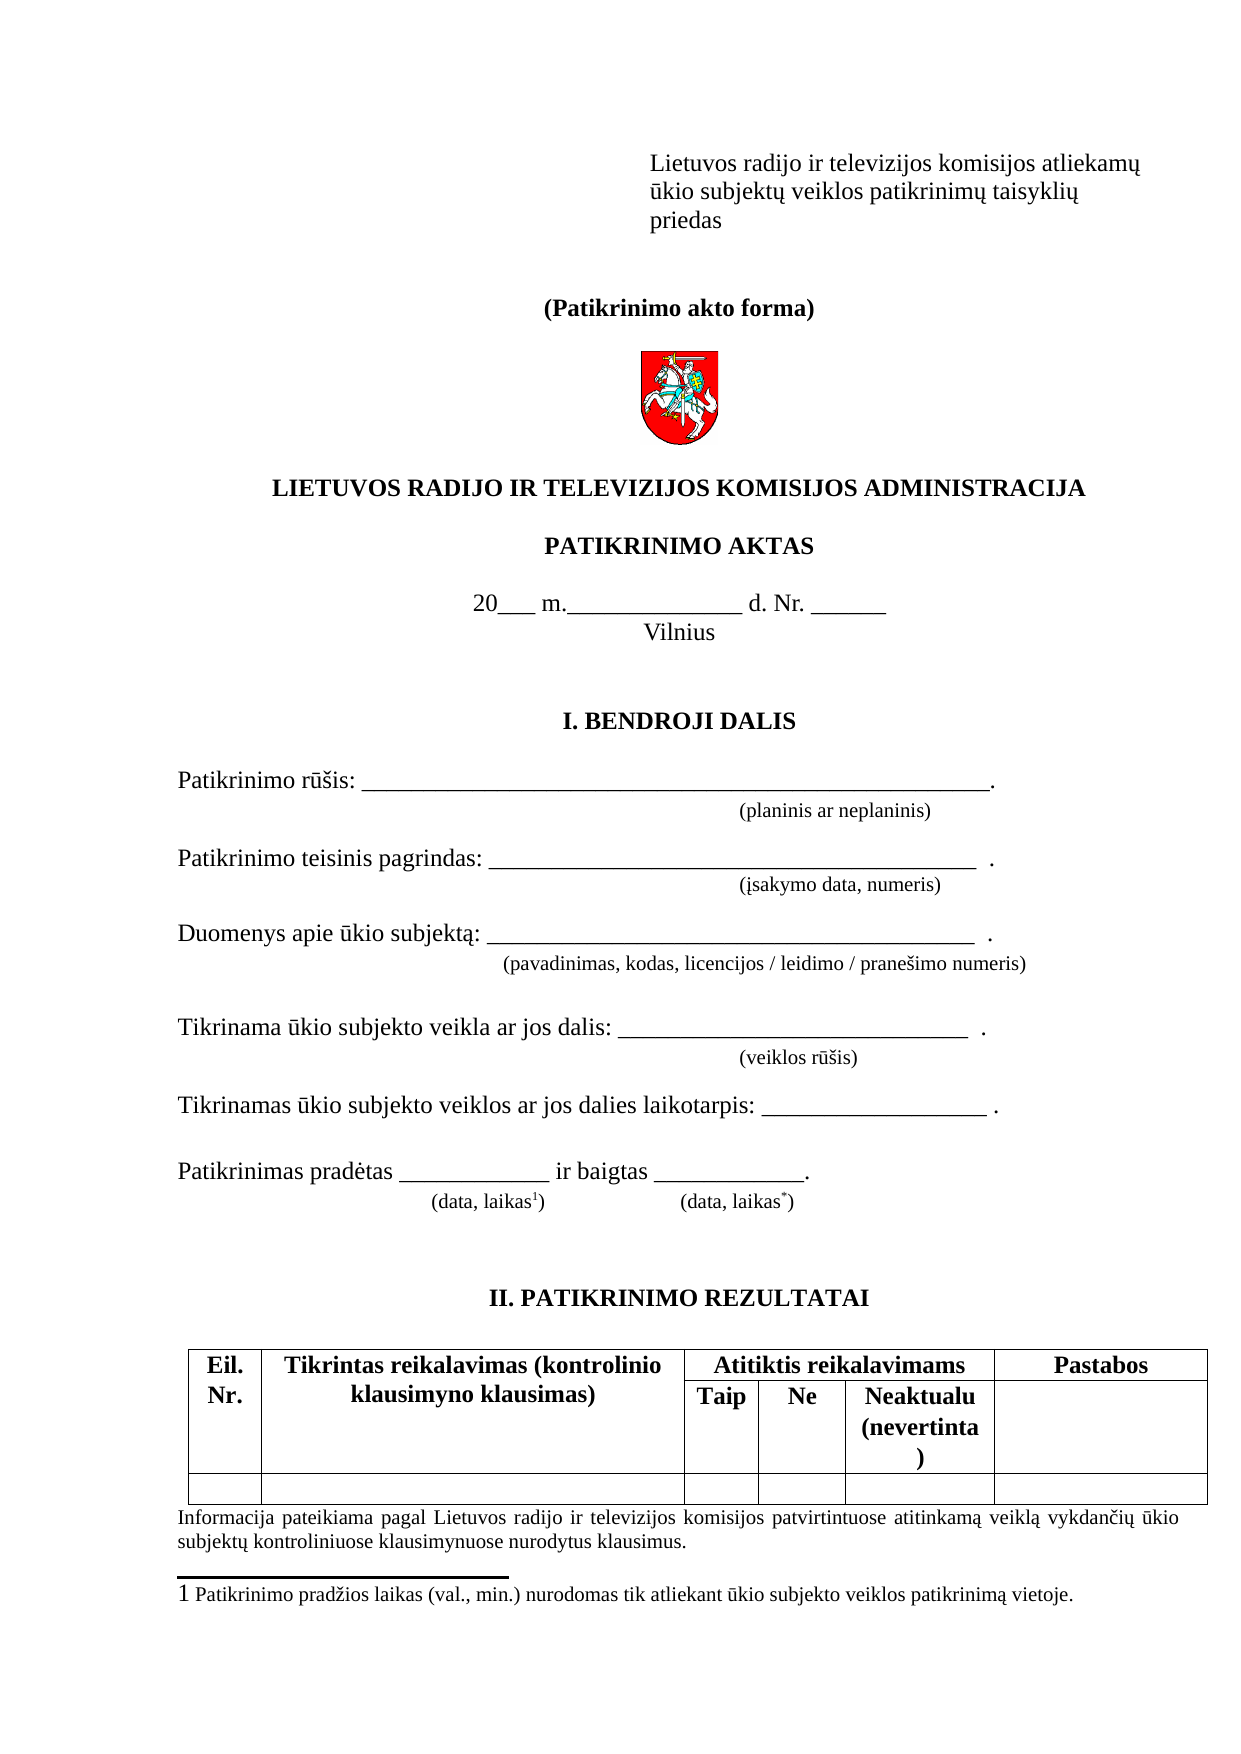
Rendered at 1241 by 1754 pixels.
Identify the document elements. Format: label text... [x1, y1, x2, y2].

text Vilnius [177, 617, 1181, 646]
table_cell [995, 1381, 1207, 1473]
text Tikrinama ūkio subjekto veikla ar jos dalis: ____________________________ . [177, 1012, 1181, 1040]
text Tikrinamas ūkio subjekto veiklos ar jos dalies laikotarpis: __________________ . [177, 1090, 1181, 1119]
text Informacija pateikiama pagal Lietuvos radijo ir televizijos komisijos patvirtintuose atitinkamą veiklą vykdančių ūkio subjektų kontroliniuose klausimynuose nurodytus klausimus. [177, 1505, 1181, 1553]
table_cell Ne [759, 1381, 845, 1473]
table_cell [262, 1474, 684, 1504]
text Lietuvos radijo ir televizijos komisijos atliekamų [649, 148, 1181, 176]
text (Patikrinimo akto forma) [177, 293, 1181, 322]
text Patikrinimas pradėtas ____________ ir baigtas ____________. [177, 1156, 1181, 1185]
text (planinis ar neplaninis) [177, 798, 1181, 822]
table_cell [846, 1474, 994, 1504]
text priedas [649, 205, 1181, 234]
text Duomenys apie ūkio subjektą: _______________________________________ . [177, 918, 1181, 947]
text I. BENDROJI DALIS [177, 705, 1181, 735]
text PATIKRINIMO AKTAS [177, 531, 1181, 559]
table_cell [685, 1474, 758, 1504]
table_cell [995, 1474, 1207, 1504]
text Patikrinimo pradžios laikas (val., min.) nurodomas tik atliekant ūkio subjekto veiklos patikrinimą vietoje. [177, 1578, 1181, 1606]
text Patikrinimo teisinis pagrindas: _______________________________________ . [177, 843, 1181, 872]
text ūkio subjektų veiklos patikrinimų taisyklių [649, 176, 1181, 205]
table_cell [759, 1474, 845, 1504]
text LIETUVOS RADIJO IR TELEVIZIJOS KOMISIJOS ADMINISTRACIJA [177, 473, 1181, 502]
text II. PATIKRINIMO REZULTATAI [177, 1283, 1181, 1312]
table_header Tikrintas reikalavimas (kontrolinio klausimyno klausimas) [262, 1350, 684, 1473]
text (data, laikas) (data, laikas*) [177, 1189, 1181, 1213]
text (įsakymo data, numeris) [177, 872, 1181, 896]
text (pavadinimas, kodas, licencijos / leidimo / pranešimo numeris) [177, 951, 1181, 975]
table_cell [189, 1474, 261, 1504]
table_cell Taip [685, 1381, 758, 1473]
table_header Pastabos [995, 1350, 1207, 1380]
table_header Atitiktis reikalavimams [685, 1350, 994, 1380]
table_header Eil. Nr. [189, 1350, 261, 1473]
table_cell Neaktualu (nevertinta) [846, 1381, 994, 1473]
text Patikrinimo rūšis: . [177, 765, 1181, 794]
text 20___ m.______________ d. Nr. ______ [177, 588, 1181, 617]
text (veiklos rūšis) [177, 1044, 1181, 1069]
